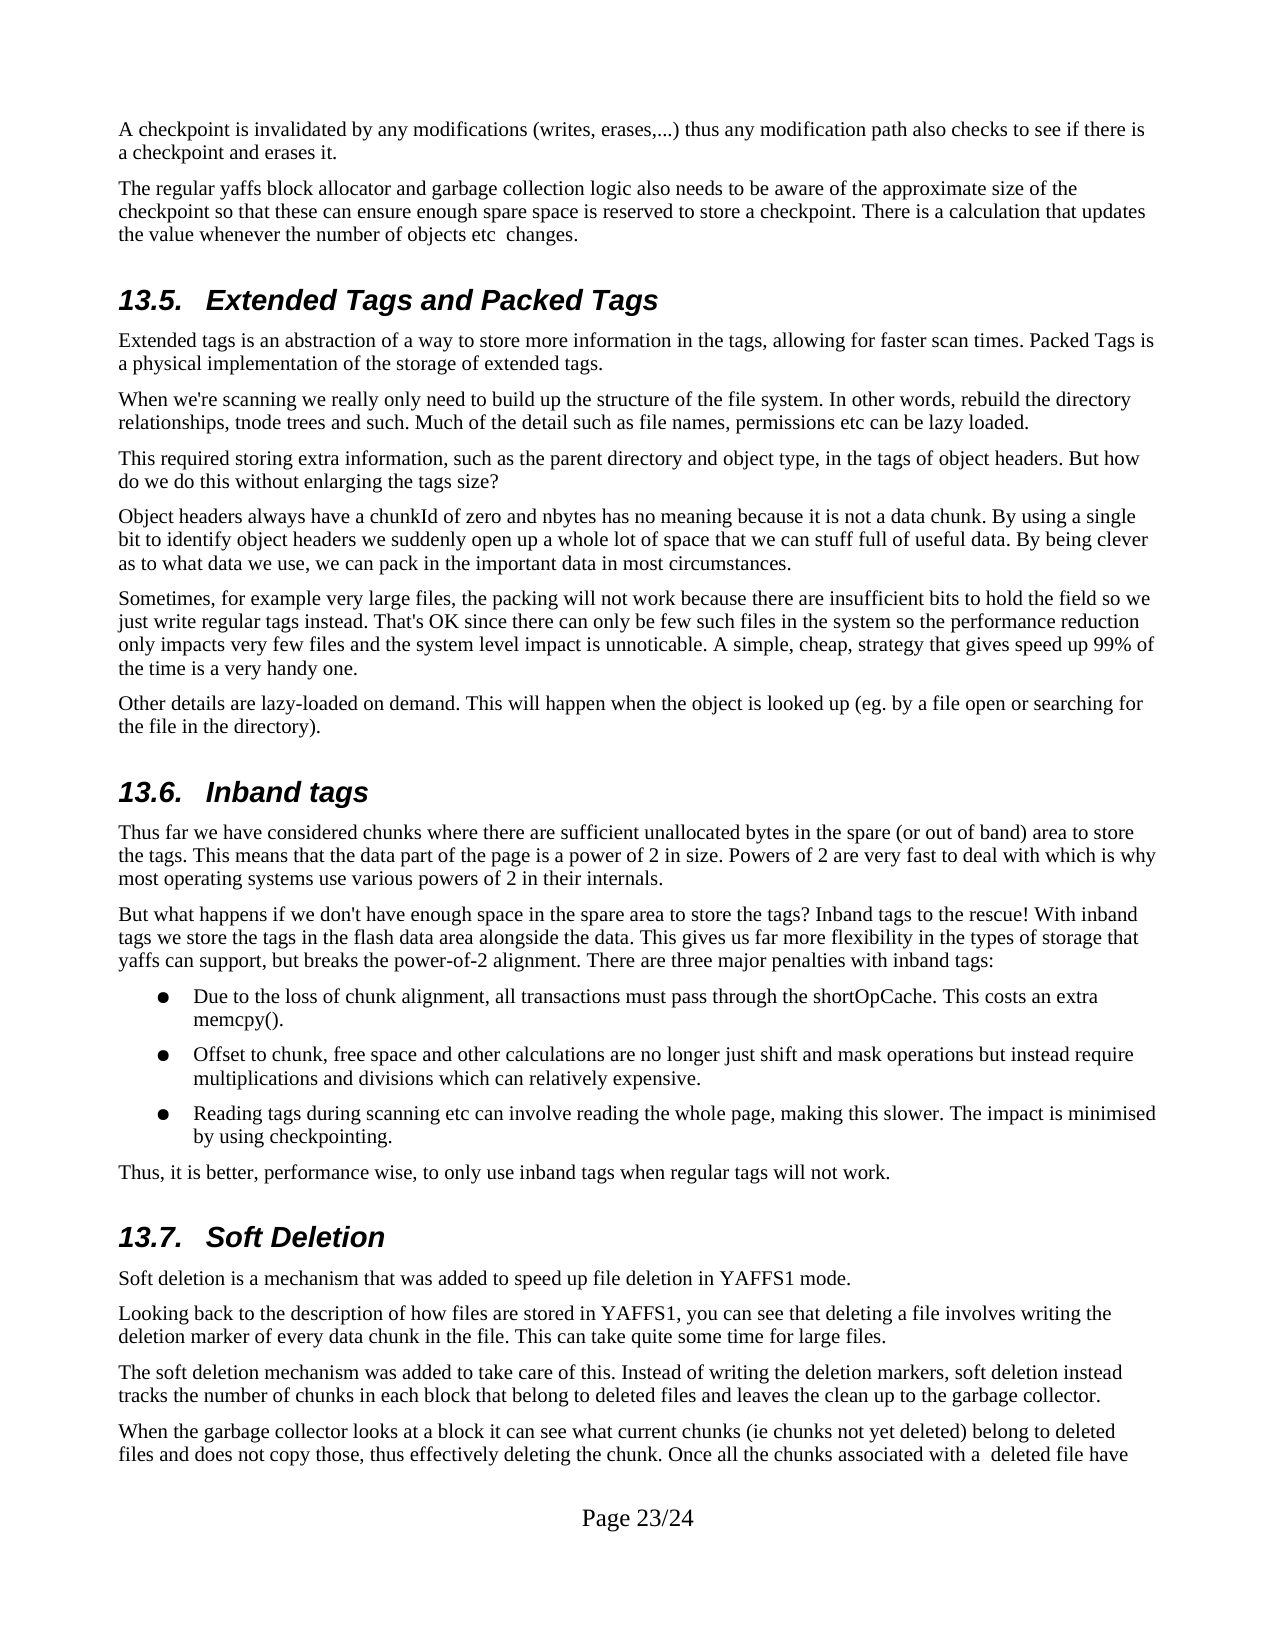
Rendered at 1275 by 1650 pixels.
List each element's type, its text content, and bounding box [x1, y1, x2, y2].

text The soft deletion mechanism was added to take care of this. Instead of writing the deletion markers, soft deletion instead tracks the number of chunks in each block that belong to deleted files and leaves the clean up to the garbage collector. [118, 1361, 1157, 1407]
text A checkpoint is invalidated by any modifications (writes, erases,...) thus any modification path also checks to see if there is a checkpoint and erases it. [118, 118, 1157, 164]
list Due to the loss of chunk alignment, all transactions must pass through the shortOpCache. This costs an extra memcpy(). [156, 984, 1157, 1031]
text This required storing extra information, such as the parent directory and object type, in the tags of object headers. But how do we do this without enlarging the tags size? [118, 446, 1157, 493]
text The regular yaffs block allocator and garbage collection logic also needs to be aware of the approximate size of the checkpoint so that these can ensure enough spare space is reserved to store a checkpoint. There is a calculation that updates the value whenever the number of objects etc changes. [118, 177, 1157, 246]
subtitle Inband tags [118, 776, 1157, 808]
text Soft deletion is a mechanism that was added to speed up file deletion in YAFFS1 mode. [118, 1267, 1157, 1290]
list Offset to chunk, free space and other calculations are no longer just shift and mask operations but instead require multiplications and divisions which can relatively expensive. [156, 1043, 1157, 1089]
text Looking back to the description of how files are stored in YAFFS1, you can see that deleting a file involves writing the deletion marker of every data chunk in the file. This can take quite some time for large files. [118, 1302, 1157, 1348]
list Reading tags during scanning etc can involve reading the whole page, making this slower. The impact is minimised by using checkpointing. [156, 1102, 1157, 1148]
text Sometimes, for example very large files, the packing will not work because there are insufficient bits to hold the field so we just write regular tags instead. That's OK since there can only be few such files in the system so the performance reduction only impacts very few files and the system level impact is unnoticable. A simple, cheap, strategy that gives speed up 99% of the time is a very handy one. [118, 587, 1157, 679]
text Other details are lazy-loaded on demand. This will happen when the object is looked up (eg. by a file open or searching for the file in the directory). [118, 692, 1157, 738]
text Thus, it is better, performance wise, to only use inband tags when regular tags will not work. [118, 1161, 1157, 1184]
text When we're scanning we really only need to build up the structure of the file system. In other words, rebuild the directory relationships, tnode trees and such. Much of the detail such as file names, permissions etc can be lazy loaded. [118, 388, 1157, 434]
text Object headers always have a chunkId of zero and nbytes has no meaning because it is not a data chunk. By using a single bit to identify object headers we suddenly open up a whole lot of space that we can stuff full of useful data. By being clever as to what data we use, we can pack in the important data in most circumstances. [118, 505, 1157, 574]
subtitle Soft Deletion [118, 1221, 1157, 1254]
text When the garbage collector looks at a block it can see what current chunks (ie chunks not yet deleted) belong to deleted files and does not copy those, thus effectively deleting the chunk. Once all the chunks associated with a deleted file have [118, 1420, 1157, 1466]
subtitle Extended Tags and Packed Tags [118, 284, 1157, 316]
text Thus far we have considered chunks where there are sufficient unallocated bytes in the spare (or out of band) area to store the tags. This means that the data part of the page is a power of 2 in size. Powers of 2 are very fast to deal with which is why most operating systems use various powers of 2 in their internals. [118, 821, 1157, 890]
text But what happens if we don't have enough space in the spare area to store the tags? Inband tags to the rescue! With inband tags we store the tags in the flash data area alongside the data. This gives us far more flexibility in the types of storage that yaffs can support, but breaks the power-of-2 alignment. There are three major penalties with inband tags: [118, 903, 1157, 972]
text Extended tags is an abstraction of a way to store more information in the tags, allowing for faster scan times. Packed Tags is a physical implementation of the storage of extended tags. [118, 329, 1157, 375]
